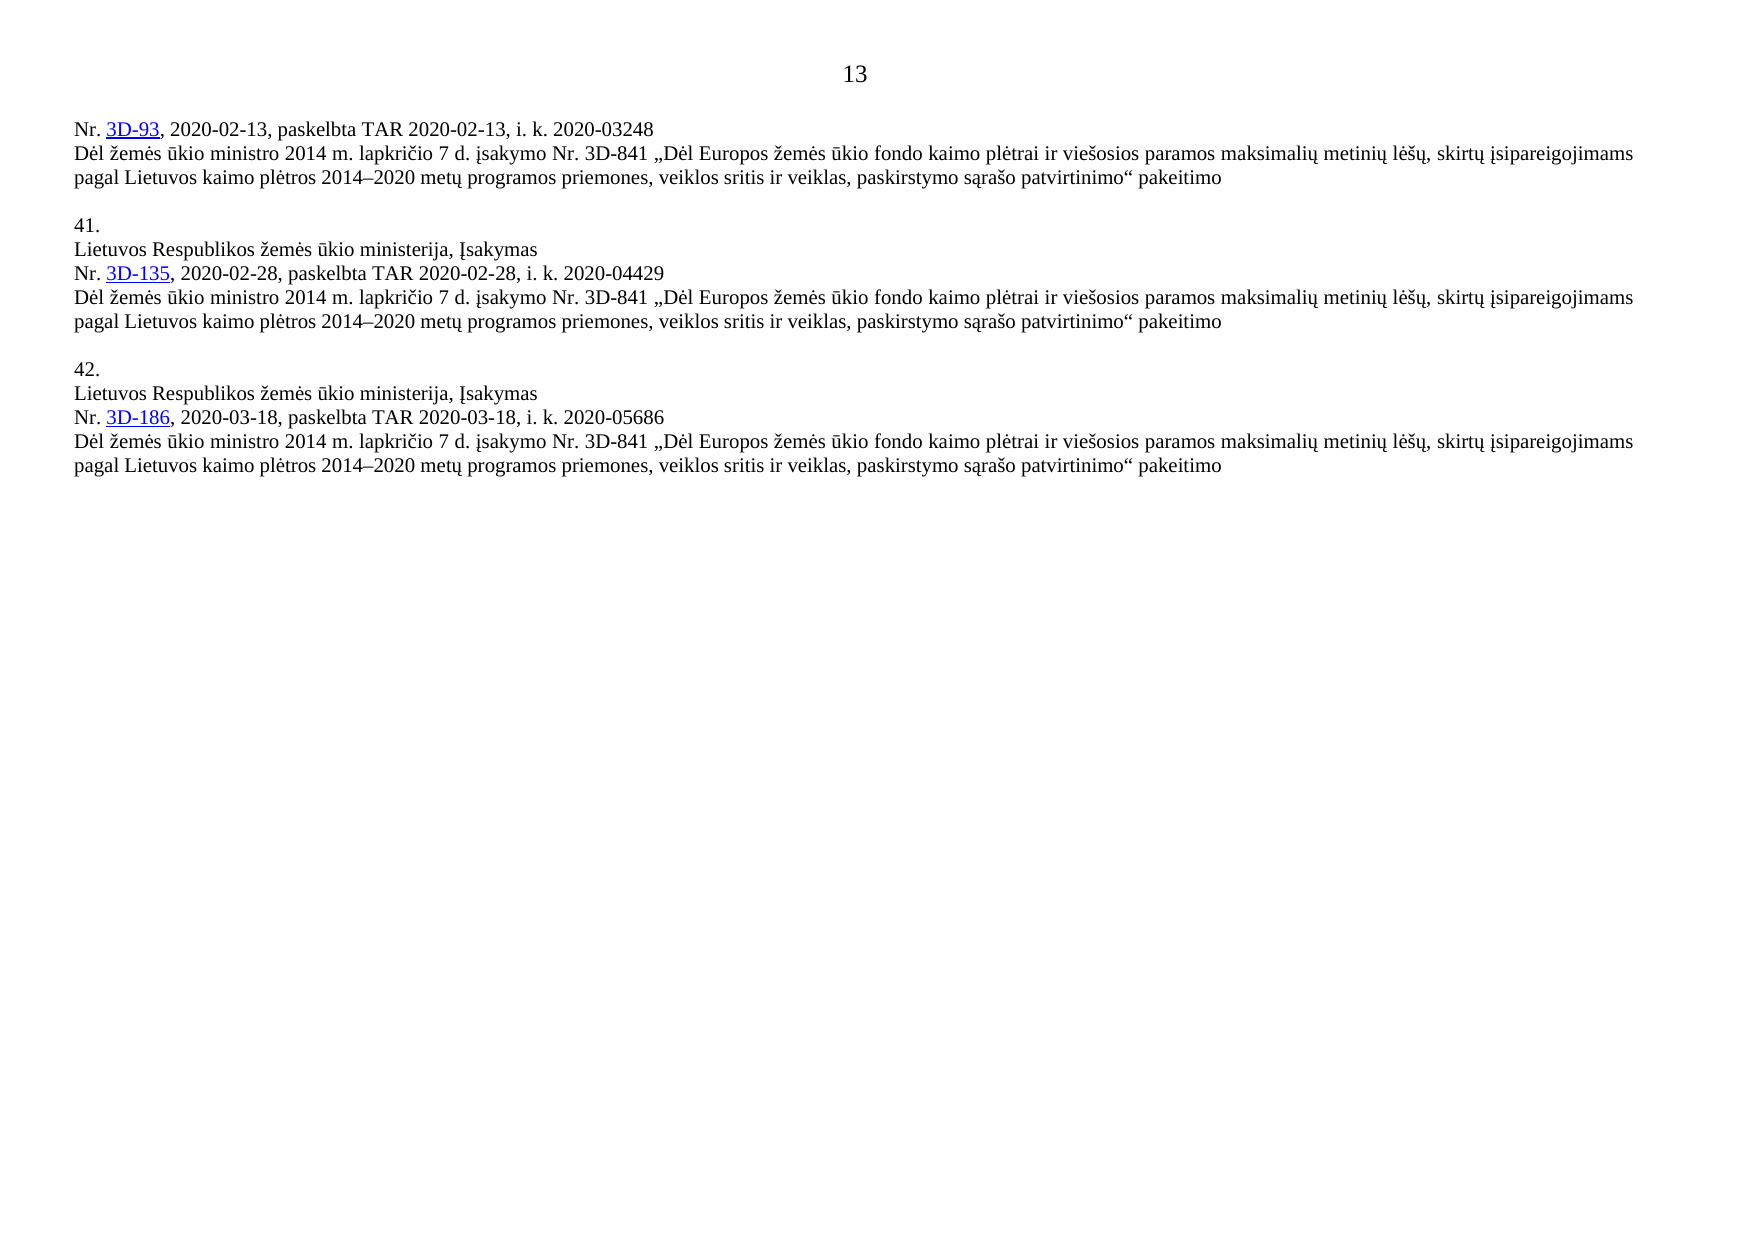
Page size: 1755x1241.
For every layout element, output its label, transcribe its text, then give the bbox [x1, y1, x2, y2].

text Nr. 3D-186, 2020-03-18, paskelbta TAR 2020-03-18, i. k. 2020-05686 [74, 405, 1636, 429]
text Lietuvos Respublikos žemės ūkio ministerija, Įsakymas [74, 381, 1636, 405]
text Nr. 3D-135, 2020-02-28, paskelbta TAR 2020-02-28, i. k. 2020-04429 [74, 261, 1636, 285]
text Lietuvos Respublikos žemės ūkio ministerija, Įsakymas [74, 237, 1636, 261]
text Dėl žemės ūkio ministro 2014 m. lapkričio 7 d. įsakymo Nr. 3D-841 „Dėl Europos žemės ūkio fondo kaimo plėtrai ir viešosios paramos maksimalių metinių lėšų, skirtų įsipareigojimams pagal Lietuvos kaimo plėtros 2014–2020 metų programos priemones, veiklos sritis ir veiklas, paskirstymo sąrašo patvirtinimo“ pakeitimo [74, 141, 1636, 189]
text Nr. 3D-93, 2020-02-13, paskelbta TAR 2020-02-13, i. k. 2020-03248 [74, 117, 1636, 141]
text Dėl žemės ūkio ministro 2014 m. lapkričio 7 d. įsakymo Nr. 3D-841 „Dėl Europos žemės ūkio fondo kaimo plėtrai ir viešosios paramos maksimalių metinių lėšų, skirtų įsipareigojimams pagal Lietuvos kaimo plėtros 2014–2020 metų programos priemones, veiklos sritis ir veiklas, paskirstymo sąrašo patvirtinimo“ pakeitimo [74, 285, 1636, 333]
text Dėl žemės ūkio ministro 2014 m. lapkričio 7 d. įsakymo Nr. 3D-841 „Dėl Europos žemės ūkio fondo kaimo plėtrai ir viešosios paramos maksimalių metinių lėšų, skirtų įsipareigojimams pagal Lietuvos kaimo plėtros 2014–2020 metų programos priemones, veiklos sritis ir veiklas, paskirstymo sąrašo patvirtinimo“ pakeitimo [74, 429, 1636, 477]
text 41. [74, 213, 1636, 237]
text 42. [74, 357, 1636, 381]
